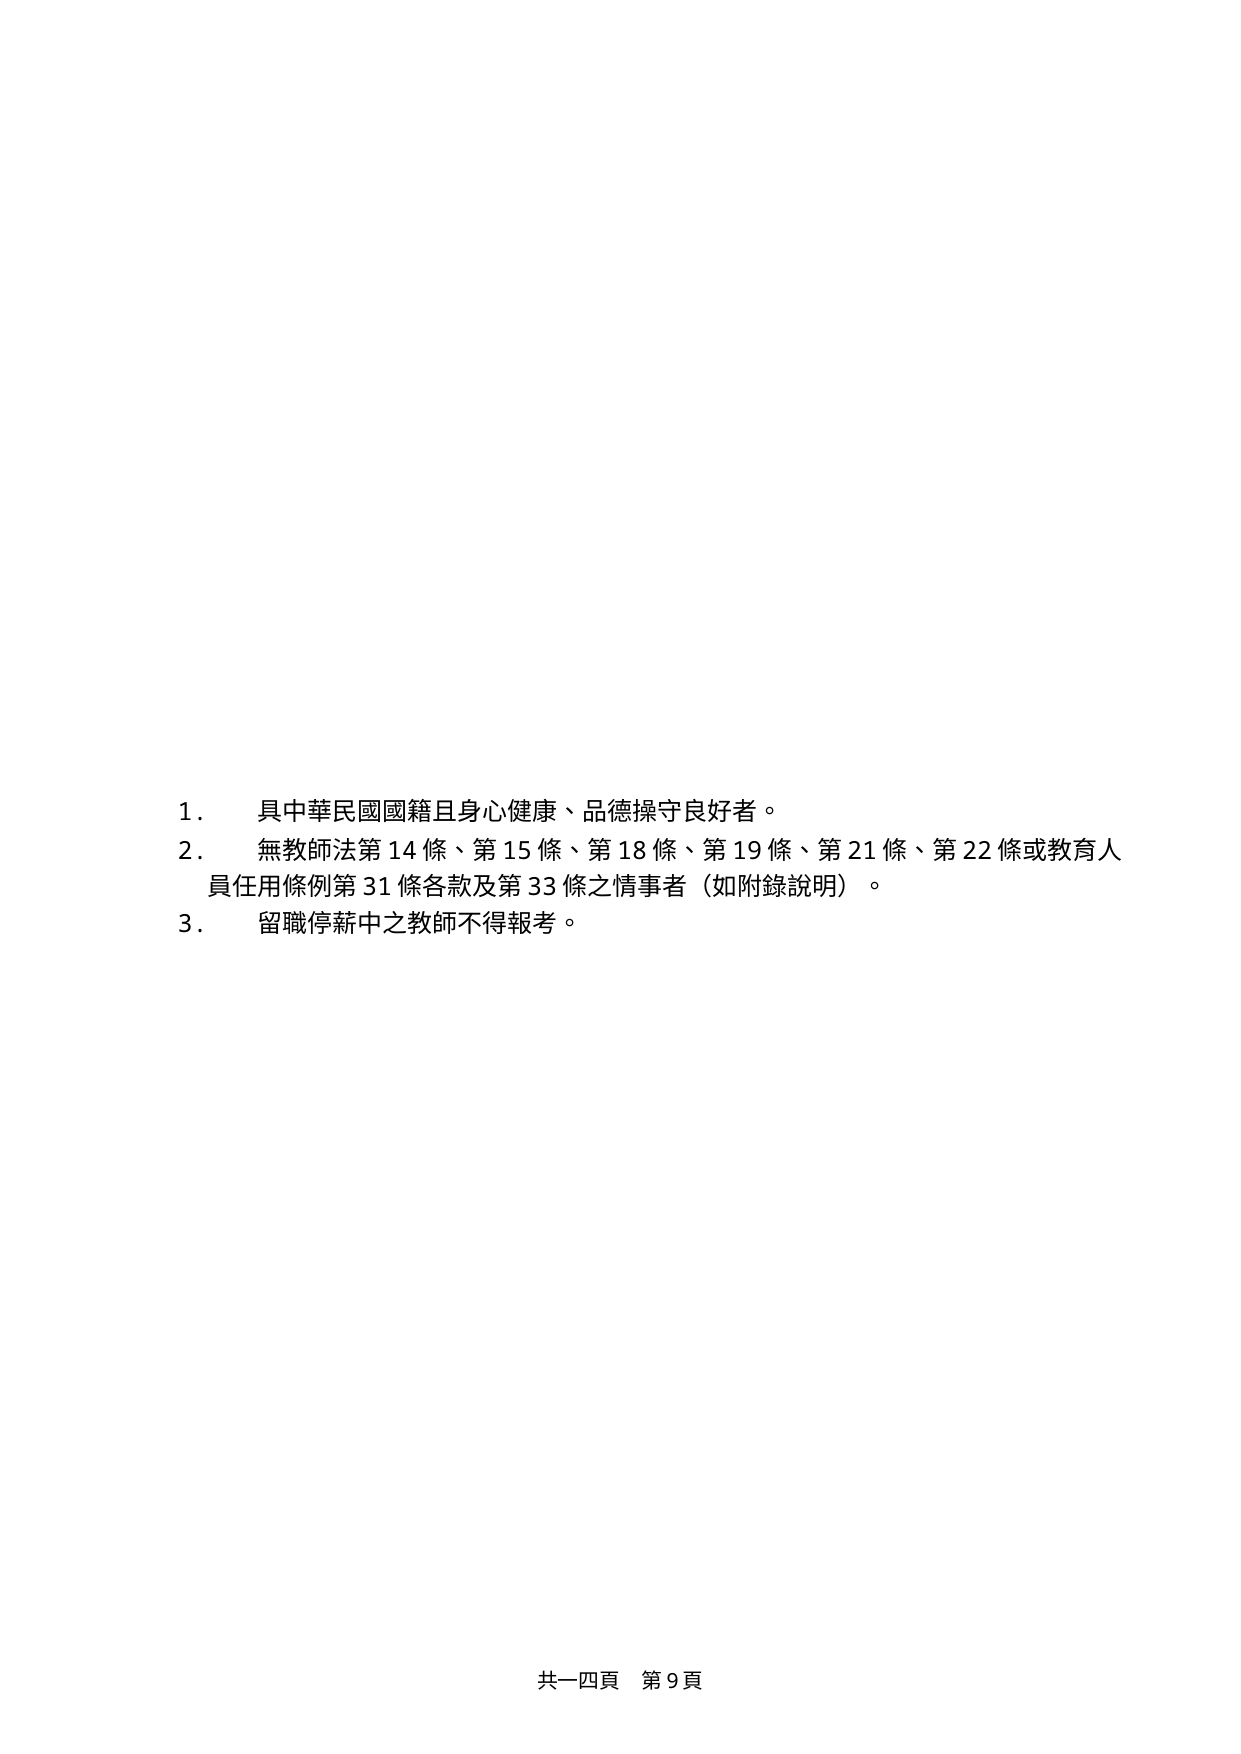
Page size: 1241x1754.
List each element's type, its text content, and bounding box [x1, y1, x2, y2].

list 無教師法第14條、第15條、第18條、第19條、第21條、第22條或教育人員任用條例第31條各款及第33條之情事者（如附錄說明）。 [177, 831, 1122, 903]
list 留職停薪中之教師不得報考。 [177, 903, 1122, 939]
list 具中華民國國籍且身心健康、品德操守良好者。 [177, 768, 1122, 831]
